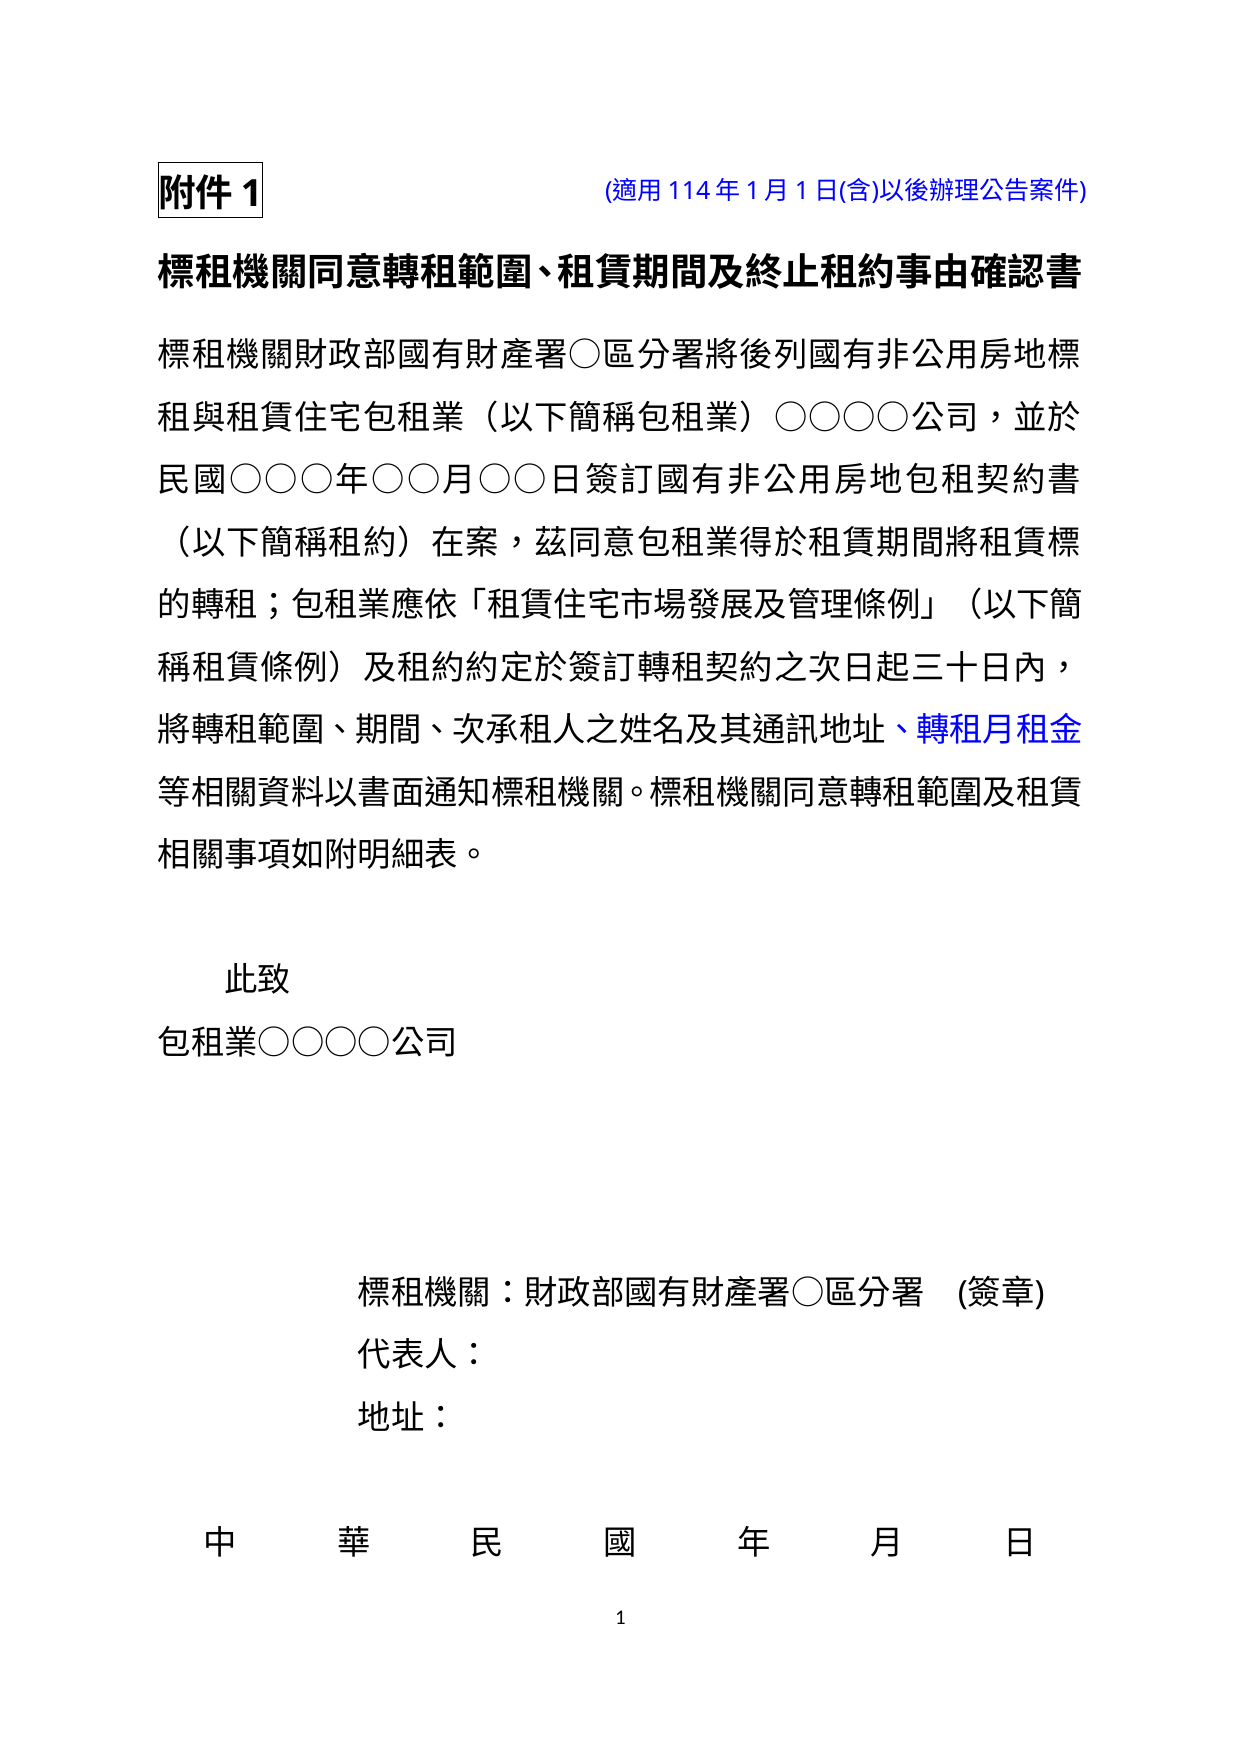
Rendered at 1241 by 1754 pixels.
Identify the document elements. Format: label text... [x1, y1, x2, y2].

text 附件1 [159, 164, 262, 217]
text 附件1 [263, 164, 1083, 217]
text 包租業○○○○公司 [158, 1004, 1083, 1067]
text 標租機關同意轉租範圍、租賃期間及終止租約事由確認書 [158, 235, 1083, 298]
text (適用114年1月1日(含)以後辦理公告案件) [448, 171, 1086, 207]
text 中 華 民 國 年 月 日 [158, 1504, 1083, 1567]
text 標租機關：財政部國有財產署○區分署 (簽章) [158, 1254, 1083, 1317]
text 地址： [158, 1379, 1083, 1442]
text 標租機關財政部國有財產署○區分署將後列國有非公用房地標租與租賃住宅包租業（以下簡稱包租業）○○○○公司，並於民國○○○年○○月○○日簽訂國有非公用房地包租契約書（以下簡稱租約）在案，茲同意包租業得於租賃期間將租賃標的轉租；包租業應依「租賃住宅市場發展及管理條例」（以下簡稱租賃條例）及租約約定於簽訂轉租契約之次日起三十日內，將轉租範圍、期間、次承租人之姓名及其通訊地址、轉租月租金等相關資料以書面通知標租機關。標租機關同意轉租範圍及租賃相關事項如附明細表。 [158, 317, 1083, 879]
text 此致 [158, 942, 1083, 1004]
text 代表人： [158, 1317, 1083, 1379]
